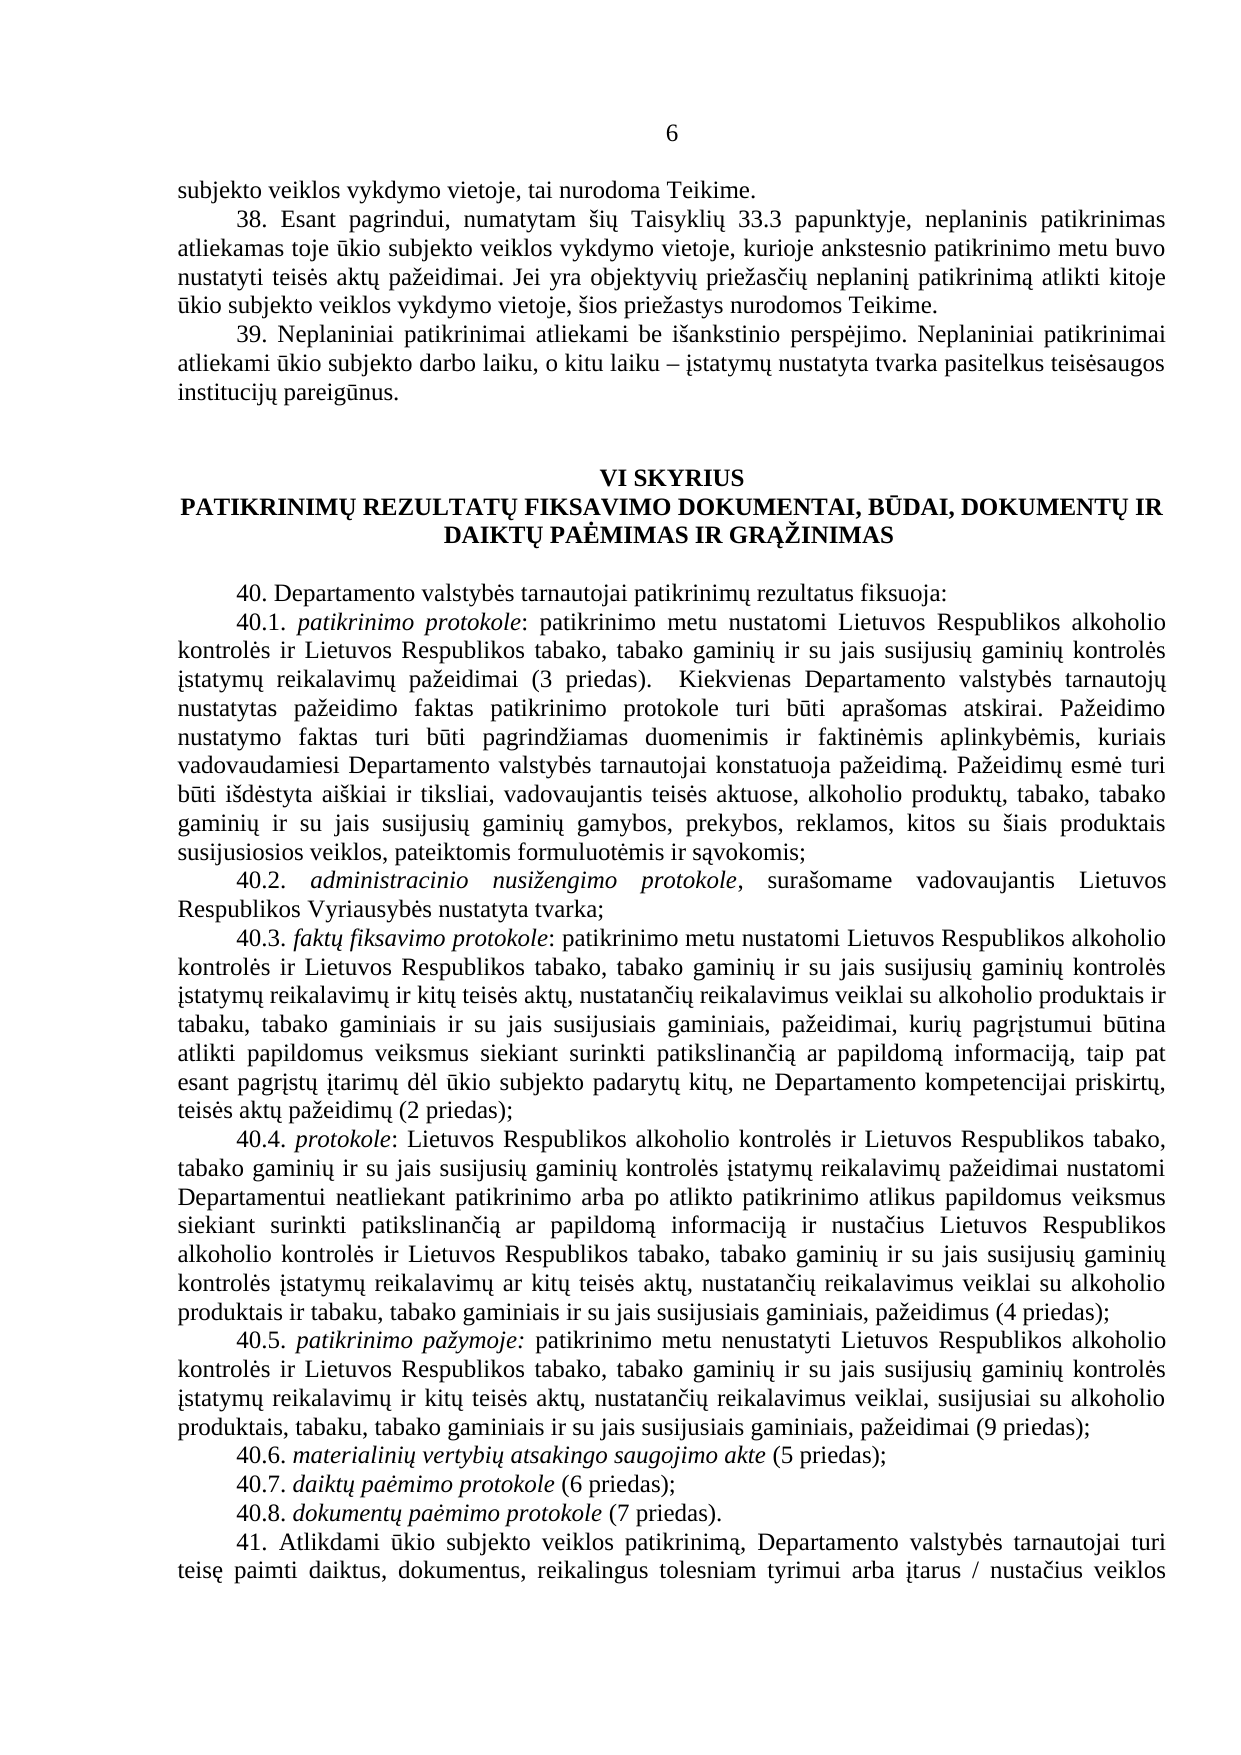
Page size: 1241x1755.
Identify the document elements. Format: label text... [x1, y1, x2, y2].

text 40.5. patikrinimo pažymoje: patikrinimo metu nenustatyti Lietuvos Respublikos alkoholio kontrolės ir Lietuvos Respublikos tabako, tabako gaminių ir su jais susijusių gaminių kontrolės įstatymų reikalavimų ir kitų teisės aktų, nustatančių reikalavimus veiklai, susijusiai su alkoholio produktais, tabaku, tabako gaminiais ir su jais susijusiais gaminiais, pažeidimai (9 priedas); [177, 1326, 1167, 1441]
text subjekto veiklos vykdymo vietoje, tai nurodoma Teikime. [177, 176, 1167, 204]
text 40.6. materialinių vertybių atsakingo saugojimo akte (5 priedas); [177, 1441, 1167, 1469]
text 39. Neplaniniai patikrinimai atliekami be išankstinio perspėjimo. Neplaniniai patikrinimai atliekami ūkio subjekto darbo laiku, o kitu laiku – įstatymų nustatyta tvarka pasitelkus teisėsaugos institucijų pareigūnus. [177, 319, 1167, 406]
text 40.1. patikrinimo protokole: patikrinimo metu nustatomi Lietuvos Respublikos alkoholio kontrolės ir Lietuvos Respublikos tabako, tabako gaminių ir su jais susijusių gaminių kontrolės įstatymų reikalavimų pažeidimai (3 priedas). Kiekvienas Departamento valstybės tarnautojų nustatytas pažeidimo faktas patikrinimo protokole turi būti aprašomas atskirai. Pažeidimo nustatymo faktas turi būti pagrindžiamas duomenimis ir faktinėmis aplinkybėmis, kuriais vadovaudamiesi Departamento valstybės tarnautojai konstatuoja pažeidimą. Pažeidimų esmė turi būti išdėstyta aiškiai ir tiksliai, vadovaujantis teisės aktuose, alkoholio produktų, tabako, tabako gaminių ir su jais susijusių gaminių gamybos, prekybos, reklamos, kitos su šiais produktais susijusiosios veiklos, pateiktomis formuluotėmis ir sąvokomis; [177, 607, 1167, 866]
text 40. Departamento valstybės tarnautojai patikrinimų rezultatus fiksuoja: [177, 578, 1167, 607]
text 40.8. dokumentų paėmimo protokole (7 priedas). [177, 1498, 1167, 1527]
text 40.4. protokole: Lietuvos Respublikos alkoholio kontrolės ir Lietuvos Respublikos tabako, tabako gaminių ir su jais susijusių gaminių kontrolės įstatymų reikalavimų pažeidimai nustatomi Departamentui neatliekant patikrinimo arba po atlikto patikrinimo atlikus papildomus veiksmus siekiant surinkti patikslinančią ar papildomą informaciją ir nustačius Lietuvos Respublikos alkoholio kontrolės ir Lietuvos Respublikos tabako, tabako gaminių ir su jais susijusių gaminių kontrolės įstatymų reikalavimų ar kitų teisės aktų, nustatančių reikalavimus veiklai su alkoholio produktais ir tabaku, tabako gaminiais ir su jais susijusiais gaminiais, pažeidimus (4 priedas); [177, 1124, 1167, 1326]
text 41. Atlikdami ūkio subjekto veiklos patikrinimą, Departamento valstybės tarnautojai turi teisę paimti daiktus, dokumentus, reikalingus tolesniam tyrimui arba įtarus / nustačius veiklos [177, 1527, 1167, 1584]
text 38. Esant pagrindui, numatytam šių Taisyklių 33.3 papunktyje, neplaninis patikrinimas atliekamas toje ūkio subjekto veiklos vykdymo vietoje, kurioje ankstesnio patikrinimo metu buvo nustatyti teisės aktų pažeidimai. Jei yra objektyvių priežasčių neplaninį patikrinimą atlikti kitoje ūkio subjekto veiklos vykdymo vietoje, šios priežastys nurodomos Teikime. [177, 204, 1167, 319]
text VI SKYRIUS [177, 463, 1167, 492]
text 40.2. administracinio nusižengimo protokole, surašomame vadovaujantis Lietuvos Respublikos Vyriausybės nustatyta tvarka; [177, 866, 1167, 923]
text 40.3. faktų fiksavimo protokole: patikrinimo metu nustatomi Lietuvos Respublikos alkoholio kontrolės ir Lietuvos Respublikos tabako, tabako gaminių ir su jais susijusių gaminių kontrolės įstatymų reikalavimų ir kitų teisės aktų, nustatančių reikalavimus veiklai su alkoholio produktais ir tabaku, tabako gaminiais ir su jais susijusiais gaminiais, pažeidimai, kurių pagrįstumui būtina atlikti papildomus veiksmus siekiant surinkti patikslinančią ar papildomą informaciją, taip pat esant pagrįstų įtarimų dėl ūkio subjekto padarytų kitų, ne Departamento kompetencijai priskirtų, teisės aktų pažeidimų (2 priedas); [177, 923, 1167, 1124]
text PATIKRINIMŲ REZULTATŲ FIKSAVIMO DOKUMENTAI, BŪDAI, dokumentų ir daiktų PAĖMIMas IR GRĄŽINIMas [177, 492, 1167, 549]
text 40.7. daiktų paėmimo protokole (6 priedas); [177, 1469, 1167, 1498]
